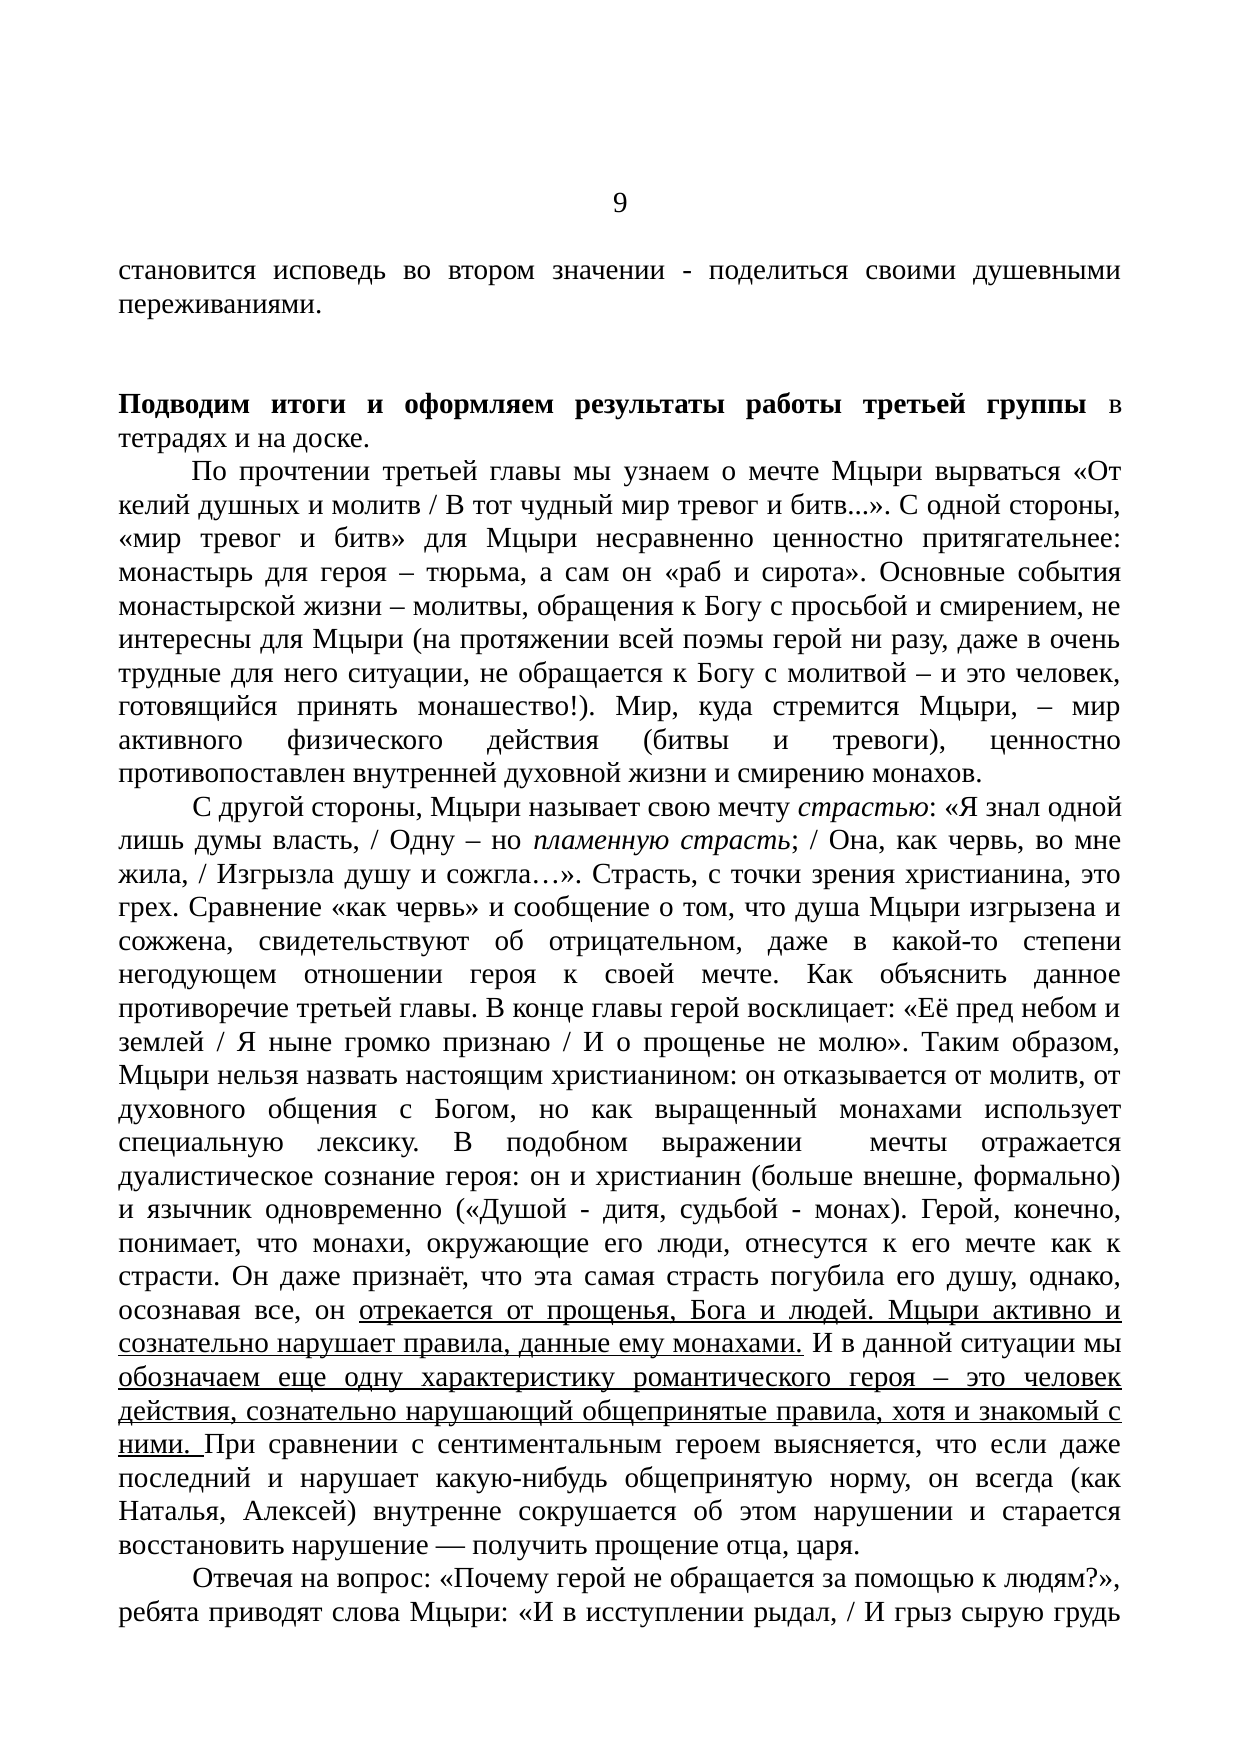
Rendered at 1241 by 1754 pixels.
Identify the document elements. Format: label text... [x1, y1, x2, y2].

text ними. При сравнении с сентиментальным героем выясняется, что если даже последний и нарушает какую-нибудь общепринятую норму, он всегда (как Наталья, Алексей) внутренне сокрушается об этом нарушении и старается восстановить нарушение — получить прощение отца, царя. [118, 1423, 1122, 1560]
text По прочтении третьей главы мы узнаем о мечте Мцыри вырваться «От келий душных и молитв / В тот чудный мир тревог и битв...». С одной стороны, «мир тревог и битв» для Мцыри несравненно ценностно притягательнее: монастырь для героя – тюрьма, а сам он «раб и сирота». Основные события монастырской жизни – молитвы, обращения к Богу с просьбой и смирением, не интересны для Мцыри (на протяжении всей поэмы герой ни разу, даже в очень трудные для него ситуации, не обращается к Богу с молитвой – и это человек, готовящийся принять монашество!). Мир, куда стремится Мцыри, – мир активного физического действия (битвы и тревоги), ценностно противопоставлен внутренней духовной жизни и смирению монахов. [118, 453, 1122, 789]
text действия, сознательно нарушающий общепринятые правила, хотя и знакомый с [118, 1390, 1122, 1422]
text 9 [118, 185, 1122, 219]
text С другой стороны, Мцыри называет свою мечту страстью: «Я знал одной лишь думы власть, / Одну – но пламенную страсть; / Она, как червь, во мне жила, / Изгрызла душу и сожгла…». Страсть, с точки зрения христианина, это грех. Сравнение «как червь» и сообщение о том, что душа Мцыри изгрызена и сожжена, свидетельствуют об отрицательном, даже в какой-то степени негодующем отношении героя к своей мечте. Как объяснить данное противоречие третьей главы. В конце главы герой восклицает: «Её пред небом и землей / Я ныне громко признаю / И о прощенье не молю». Таким образом, Мцыри нельзя назвать настоящим христианином: он отказывается от молитв, от духовного общения с Богом, но как выращенный монахами использует специальную лексику. В подобном выражении мечты отражается дуалистическое сознание героя: он и христианин (больше внешне, формально) и язычник одновременно («Душой - дитя, судьбой - монах). Герой, конечно, понимает, что монахи, окружающие его люди, отнесутся к его мечте как к страсти. Он даже признаёт, что эта самая страсть погубила его душу, однако, осознавая все, он отрекается от прощенья, Бога и людей. Мцыри активно и сознательно нарушает правила, данные ему монахами. И в данной ситуации мы обозначаем еще одну характеристику романтического героя – это человек [118, 789, 1122, 1388]
text Отвечая на вопрос: «Почему герой не обращается за помощью к людям?», ребята приводят слова Мцыри: «И в исступлении рыдал, / И грыз сырую грудь [118, 1560, 1122, 1627]
text Подводим итоги и оформляем результаты работы третьей группы в тетрадях и на доске. [118, 386, 1122, 453]
text становится исповедь во втором значении - поделиться своими душевными переживаниями. [118, 252, 1122, 319]
